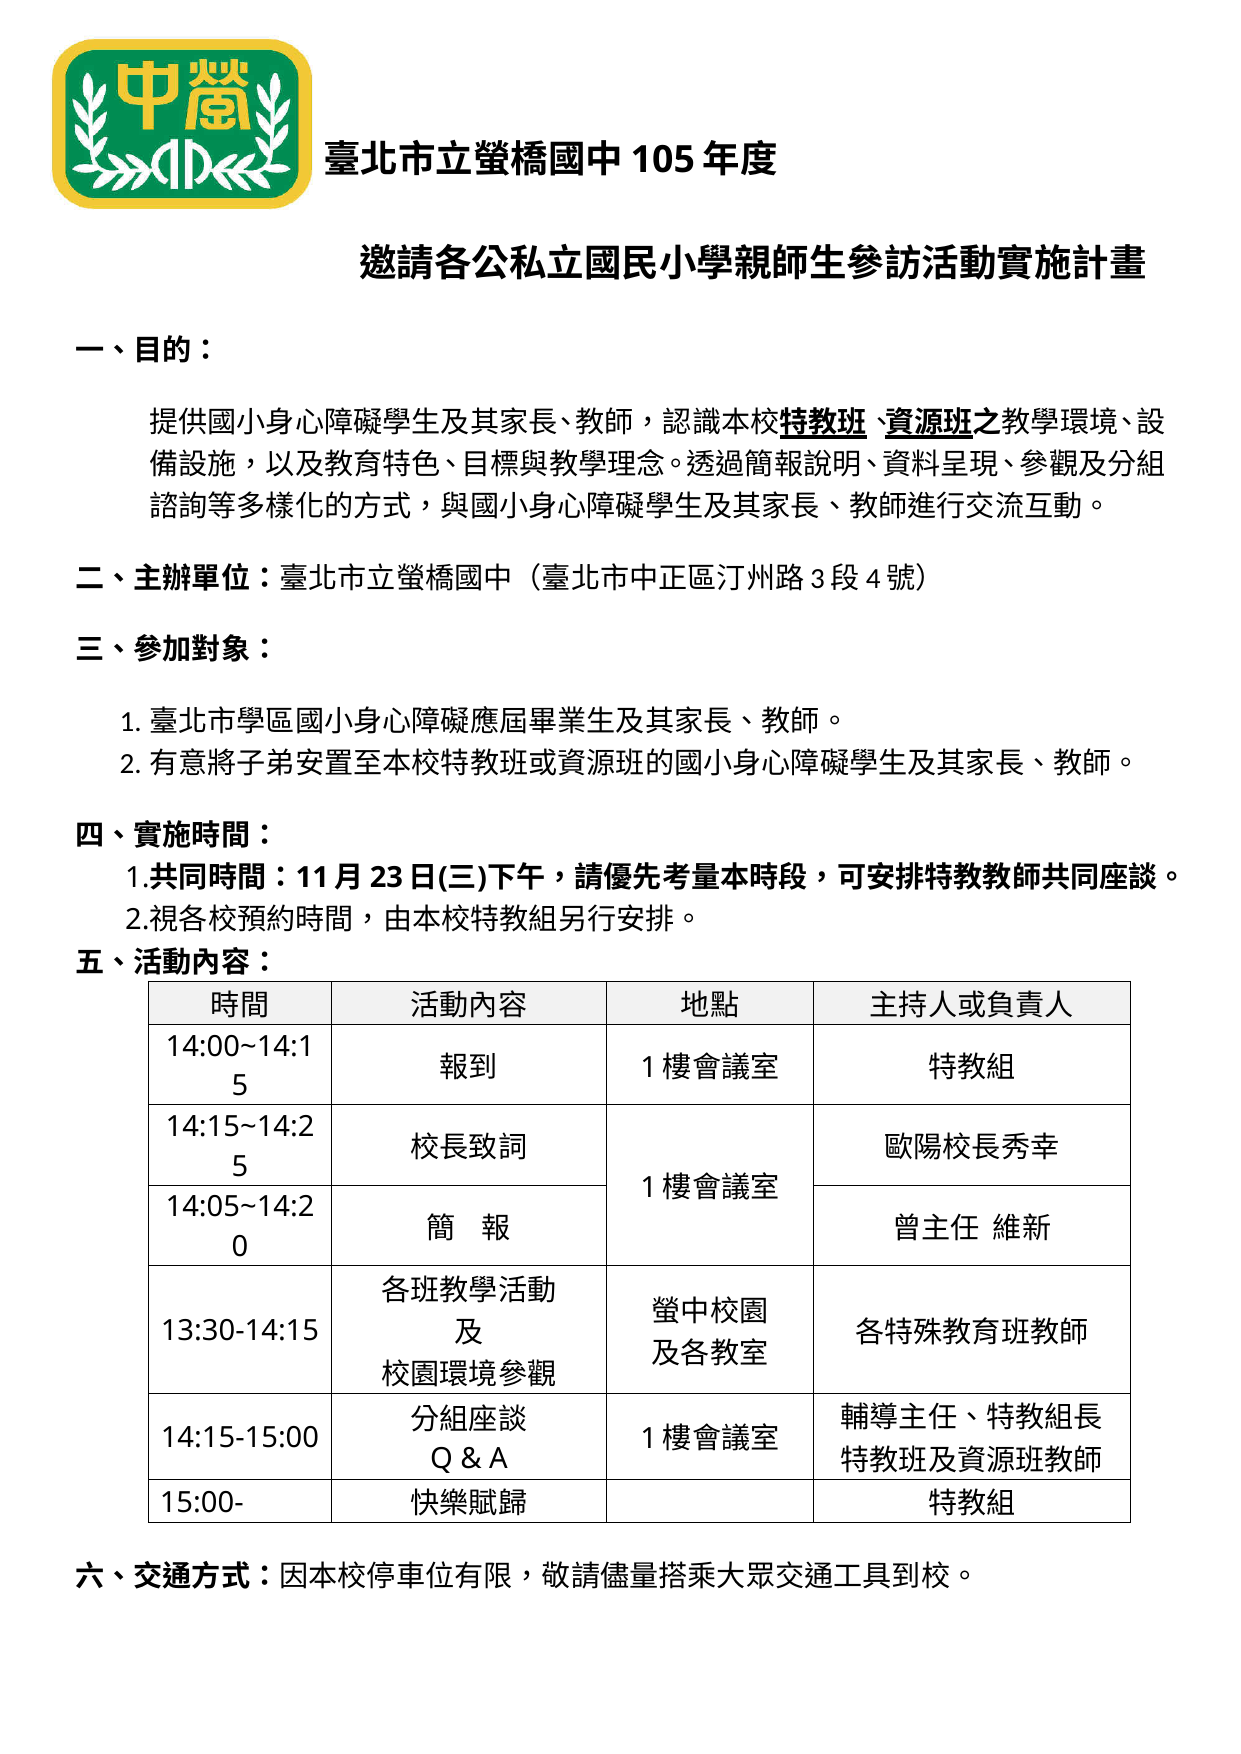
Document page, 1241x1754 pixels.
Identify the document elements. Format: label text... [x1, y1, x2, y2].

table_cell 輔導主任、特教組長 特教班及資源班教師 [814, 1394, 1130, 1479]
table_cell 14:15~14:25 [149, 1105, 331, 1185]
table_header 地點 [607, 982, 813, 1024]
table_header 活動內容 [332, 982, 606, 1024]
picture [50, 35, 313, 212]
table_cell 曾主任 維新 [814, 1186, 1130, 1265]
text 2.視各校預約時間，由本校特教組另行安排。 [125, 896, 1165, 938]
text 二、主辦單位：臺北市立螢橋國中（臺北市中正區汀州路3段4號） [75, 554, 1165, 597]
table_cell 校長致詞 [332, 1105, 606, 1185]
text 六、交通方式：因本校停車位有限，敬請儘量搭乘大眾交通工具到校。 [75, 1552, 1165, 1594]
table_cell [607, 1480, 813, 1522]
table_cell 14:00~14:15 [149, 1025, 331, 1104]
text 一、目的： [75, 327, 1165, 369]
table_cell 各特殊教育班教師 [814, 1266, 1130, 1393]
text 四、實施時間： [75, 811, 1165, 853]
table_cell 13:30-14:15 [149, 1266, 331, 1393]
table_cell 特教組 [814, 1025, 1130, 1104]
table_cell 報到 [332, 1025, 606, 1104]
text 1.共同時間：11月23日(三)下午，請優先考量本時段，可安排特教教師共同座談。 [125, 853, 1165, 896]
table_cell 各班教學活動 及 校園環境參觀 [332, 1266, 606, 1393]
table_cell 14:15-15:00 [149, 1394, 331, 1479]
text 臺北市立螢橋國中105年度 [315, 119, 1165, 194]
table_cell 簡 報 [332, 1186, 606, 1265]
list 有意將子弟安置至本校特教班或資源班的國小身心障礙學生及其家長、教師。 [119, 740, 1165, 782]
table_header 主持人或負責人 [814, 982, 1130, 1024]
table_cell 分組座談 Q & A [332, 1394, 606, 1479]
list 臺北市學區國小身心障礙應屆畢業生及其家長、教師。 [119, 697, 1165, 740]
text 提供國小身心障礙學生及其家長、教師，認識本校特教班、資源班之教學環境、設備設施，以及教育特色、目標與教學理念。透過簡報說明、資料呈現、參觀及分組諮詢等多樣化的方式，與國小身心障礙學生及其家長、教師進行交流互動。 [149, 398, 1165, 525]
table_cell 15:00- [149, 1480, 331, 1522]
table_cell 14:05~14:20 [149, 1186, 331, 1265]
table_cell 螢中校園 及各教室 [607, 1266, 813, 1393]
table_cell 1樓會議室 [607, 1105, 813, 1265]
table_header 時間 [149, 982, 331, 1024]
text 三、參加對象： [75, 626, 1165, 668]
table_cell 快樂賦歸 [332, 1480, 606, 1522]
text 邀請各公私立國民小學親師生參訪活動實施計畫 [75, 223, 1146, 298]
table_cell 1樓會議室 [607, 1394, 813, 1479]
table_cell 歐陽校長秀幸 [814, 1105, 1130, 1185]
table_cell 特教組 [814, 1480, 1130, 1522]
text 五、活動內容： [75, 938, 1165, 981]
table_cell 1樓會議室 [607, 1025, 813, 1104]
